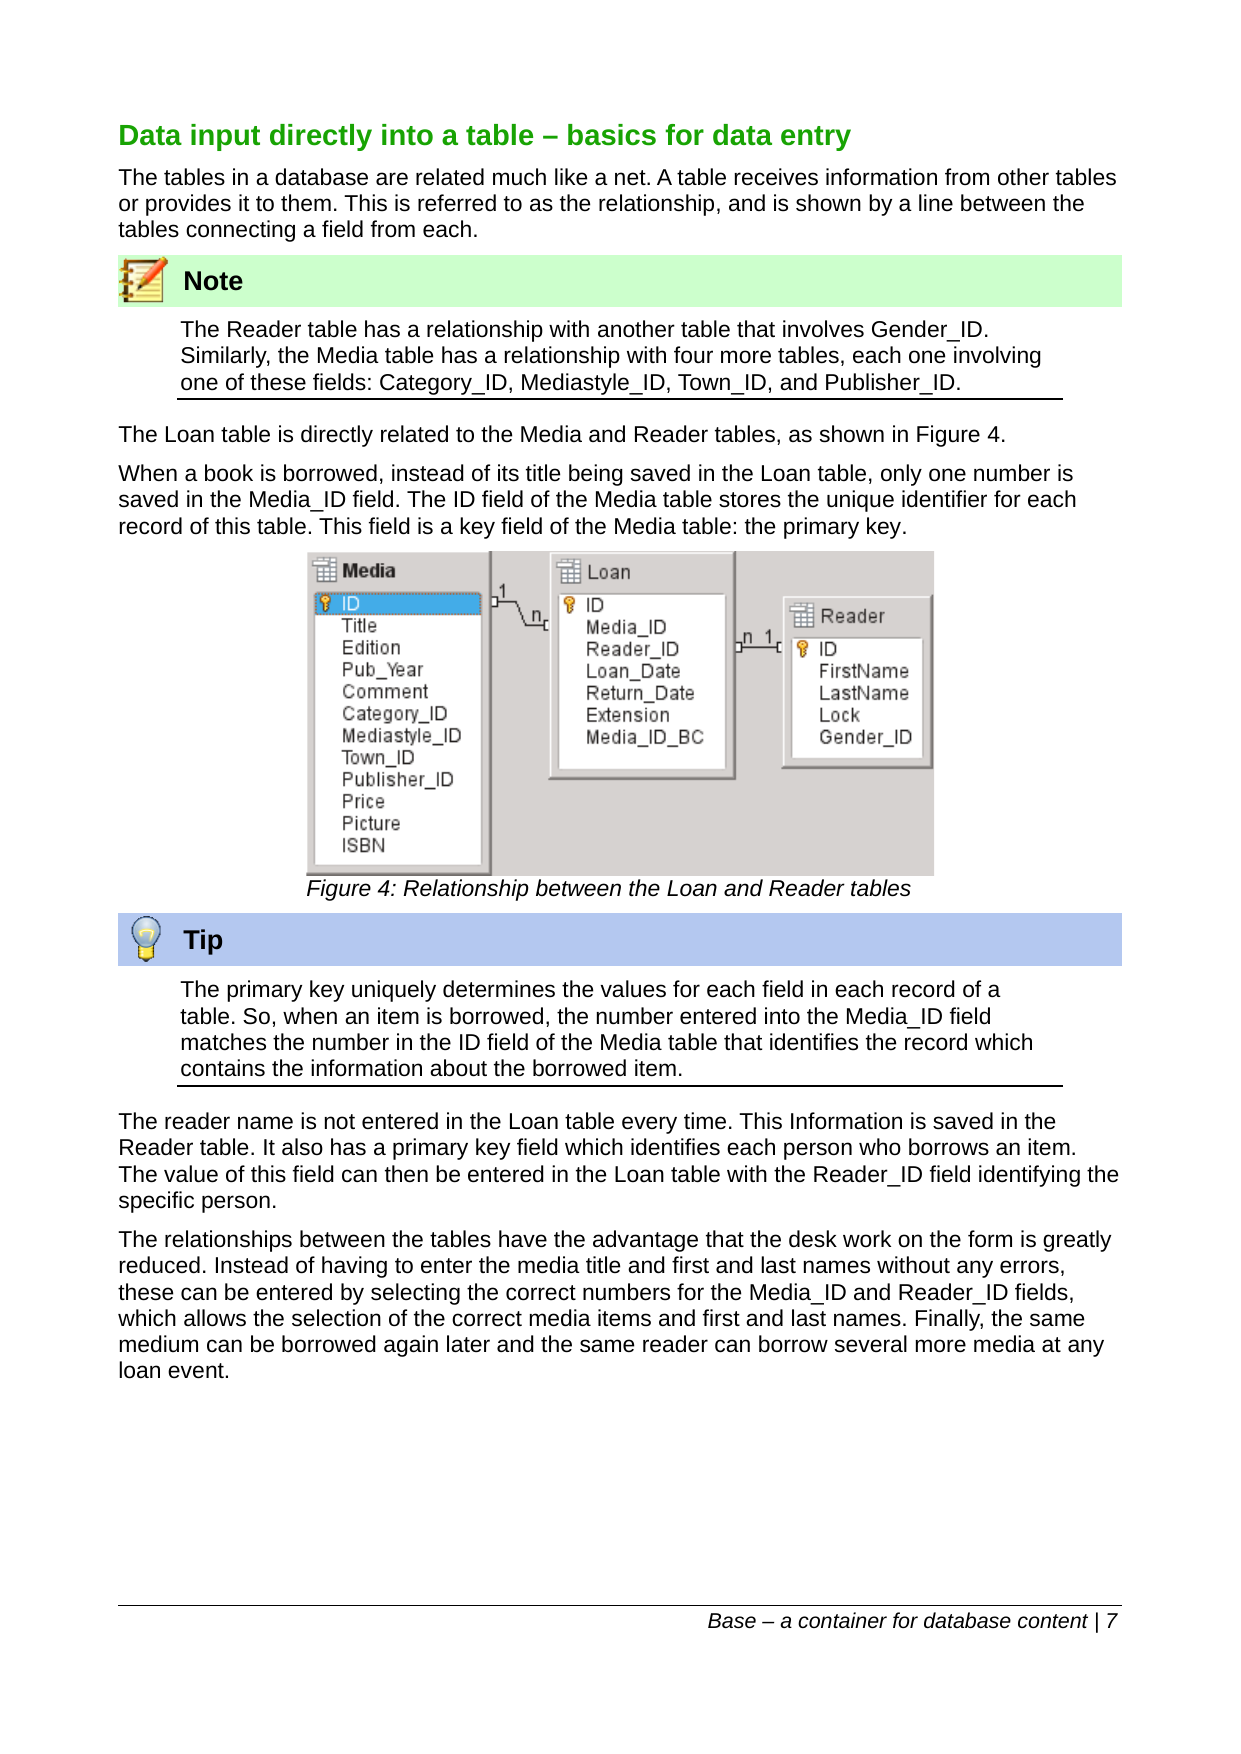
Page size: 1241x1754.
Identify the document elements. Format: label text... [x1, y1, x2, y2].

text The tables in a database are related much like a net. A table receives information from other tables or provides it to them. This is referred to as the relationship, and is shown by a line between the tables connecting a field from each. [118, 163, 1122, 242]
picture [306, 551, 935, 876]
subtitle Note [118, 255, 1122, 307]
text When a book is borrowed, instead of its title being saved in the Loan table, only one number is saved in the Media_ID field. The ID field of the Media table stores the unique identifier for each record of this table. This field is a key field of the Media table: the primary key. [118, 460, 1122, 539]
text The relationships between the tables have the advantage that the desk work on the form is greatly reduced. Instead of having to enter the media title and first and last names without any errors, these can be entered by selecting the correct numbers for the Media_ID and Reader_ID fields, which allows the selection of the correct media items and first and last names. Finally, the same medium can be borrowed again later and the same reader can borrow several more media at any loan event. [118, 1226, 1122, 1384]
picture [119, 255, 170, 306]
text The reader name is not entered in the Loan table every time. This Information is saved in the Reader table. It also has a primary key field which identifies each person who borrows an item. The value of this field can then be entered in the Loan table with the Reader_ID field identifying the specific person. [118, 1108, 1122, 1213]
text The Reader table has a relationship with another table that involves Gender_ID. Similarly, the Media table has a relationship with four more tables, each one involving one of these fields: Category_ID, Mediastyle_ID, Town_ID, and Publisher_ID. [177, 313, 1063, 398]
text The Loan table is directly related to the Media and Reader tables, as shown in Figure 4. [118, 421, 1122, 448]
picture [119, 914, 170, 965]
text Figure 4: Relationship between the Loan and Reader tables [306, 876, 934, 901]
subtitle Tip [118, 913, 1122, 966]
subtitle Data input directly into a table – basics for data entry [118, 118, 1122, 152]
text The primary key uniquely determines the values for each field in each record of a table. So, when an item is borrowed, the number entered into the Media_ID field matches the number in the ID field of the Media table that identifies the record which contains the information about the borrowed item. [177, 973, 1063, 1085]
